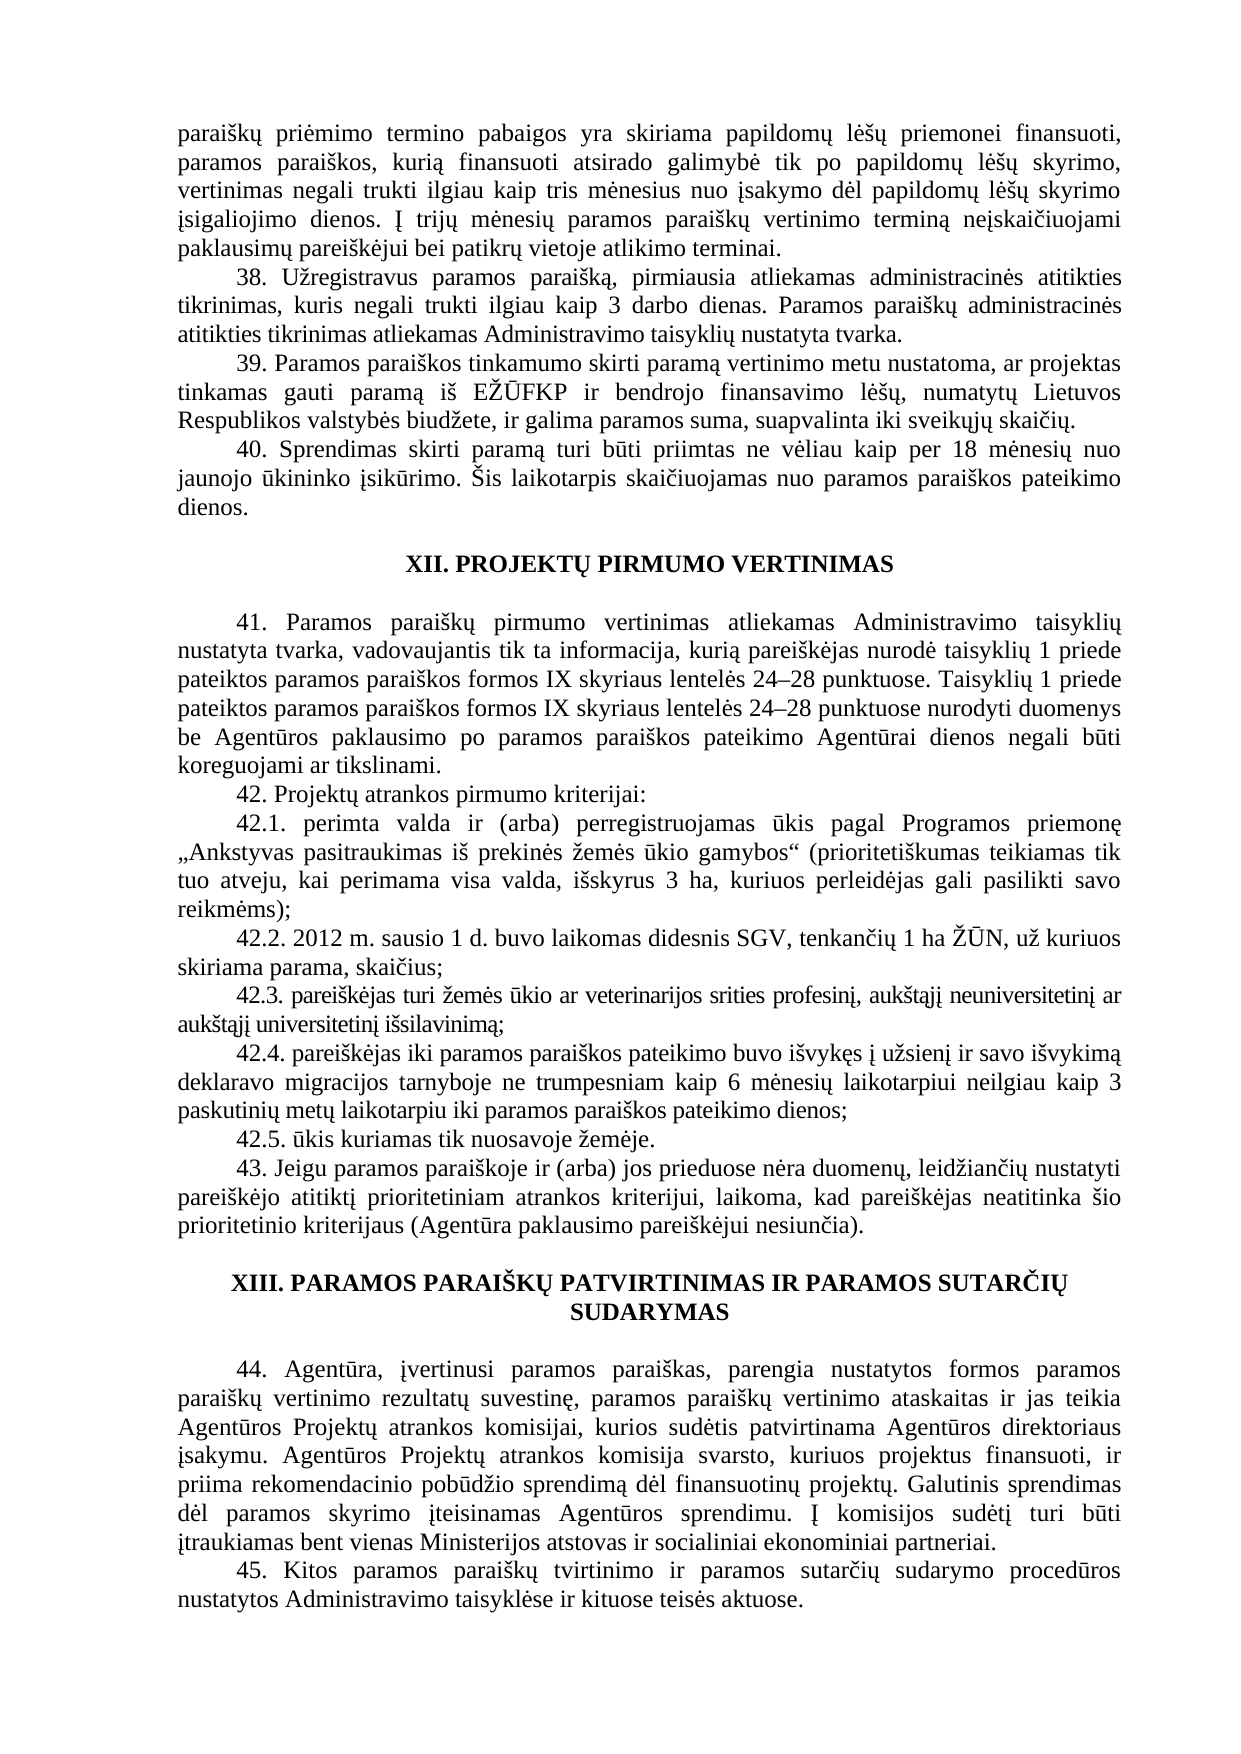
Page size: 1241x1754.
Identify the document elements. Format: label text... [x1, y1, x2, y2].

text 42.1. perimta valda ir (arba) perregistruojamas ūkis pagal Programos priemonę „Ankstyvas pasitraukimas iš prekinės žemės ūkio gamybos“ (prioritetiškumas teikiamas tik tuo atveju, kai perimama visa valda, išskyrus 3 ha, kuriuos perleidėjas gali pasilikti savo reikmėms); [177, 808, 1122, 923]
text 43. Jeigu paramos paraiškoje ir (arba) jos prieduose nėra duomenų, leidžiančių nustatyti pareiškėjo atitiktį prioritetiniam atrankos kriterijui, laikoma, kad pareiškėjas neatitinka šio prioritetinio kriterijaus (Agentūra paklausimo pareiškėjui nesiunčia). [177, 1153, 1122, 1239]
text 42.2. 2012 m. sausio 1 d. buvo laikomas didesnis SGV, tenkančių 1 ha ŽŪN, už kuriuos skiriama parama, skaičius; [177, 923, 1122, 981]
text 42. Projektų atrankos pirmumo kriterijai: [177, 779, 1122, 808]
text 45. Kitos paramos paraiškų tvirtinimo ir paramos sutarčių sudarymo procedūros nustatytos Administravimo taisyklėse ir kituose teisės aktuose. [177, 1556, 1122, 1613]
text 38. Užregistravus paramos paraišką, pirmiausia atliekamas administracinės atitikties tikrinimas, kuris negali trukti ilgiau kaip 3 darbo dienas. Paramos paraiškų administracinės atitikties tikrinimas atliekamas Administravimo taisyklių nustatyta tvarka. [177, 262, 1122, 348]
text 42.5. ūkis kuriamas tik nuosavoje žemėje. [177, 1124, 1122, 1153]
text XIII. PARAMOS PARAIŠKŲ PATVIRTINIMAS IR PARAMOS SUTARČIŲ SUDARYMAS [177, 1268, 1122, 1326]
text 39. Paramos paraiškos tinkamumo skirti paramą vertinimo metu nustatoma, ar projektas tinkamas gauti paramą iš EŽŪFKP ir bendrojo finansavimo lėšų, numatytų Lietuvos Respublikos valstybės biudžete, ir galima paramos suma, suapvalinta iki sveikųjų skaičių. [177, 348, 1122, 434]
text 44. Agentūra, įvertinusi paramos paraiškas, parengia nustatytos formos paramos paraiškų vertinimo rezultatų suvestinę, paramos paraiškų vertinimo ataskaitas ir jas teikia Agentūros Projektų atrankos komisijai, kurios sudėtis patvirtinama Agentūros direktoriaus įsakymu. Agentūros Projektų atrankos komisija svarsto, kuriuos projektus finansuoti, ir priima rekomendacinio pobūdžio sprendimą dėl finansuotinų projektų. Galutinis sprendimas dėl paramos skyrimo įteisinamas Agentūros sprendimu. Į komisijos sudėtį turi būti įtraukiamas bent vienas Ministerijos atstovas ir socialiniai ekonominiai partneriai. [177, 1354, 1122, 1556]
text 40. Sprendimas skirti paramą turi būti priimtas ne vėliau kaip per 18 mėnesių nuo jaunojo ūkininko įsikūrimo. Šis laikotarpis skaičiuojamas nuo paramos paraiškos pateikimo dienos. [177, 434, 1122, 521]
text 42.3. pareiškėjas turi žemės ūkio ar veterinarijos srities profesinį, aukštąjį neuniversitetinį ar aukštąjį universitetinį išsilavinimą; [177, 981, 1122, 1038]
text 42.4. pareiškėjas iki paramos paraiškos pateikimo buvo išvykęs į užsienį ir savo išvykimą deklaravo migracijos tarnyboje ne trumpesniam kaip 6 mėnesių laikotarpiui neilgiau kaip 3 paskutinių metų laikotarpiu iki paramos paraiškos pateikimo dienos; [177, 1038, 1122, 1124]
text 41. Paramos paraiškų pirmumo vertinimas atliekamas Administravimo taisyklių nustatyta tvarka, vadovaujantis tik ta informacija, kurią pareiškėjas nurodė taisyklių 1 priede pateiktos paramos paraiškos formos IX skyriaus lentelės 24–28 punktuose. Taisyklių 1 priede pateiktos paramos paraiškos formos IX skyriaus lentelės 24–28 punktuose nurodyti duomenys be Agentūros paklausimo po paramos paraiškos pateikimo Agentūrai dienos negali būti koreguojami ar tikslinami. [177, 607, 1122, 779]
text XII. PROJEKTŲ PIRMUMO VERTINIMAS [177, 549, 1122, 578]
text paraiškų priėmimo termino pabaigos yra skiriama papildomų lėšų priemonei finansuoti, paramos paraiškos, kurią finansuoti atsirado galimybė tik po papildomų lėšų skyrimo, vertinimas negali trukti ilgiau kaip tris mėnesius nuo įsakymo dėl papildomų lėšų skyrimo įsigaliojimo dienos. Į trijų mėnesių paramos paraiškų vertinimo terminą neįskaičiuojami paklausimų pareiškėjui bei patikrų vietoje atlikimo terminai. [177, 118, 1122, 262]
